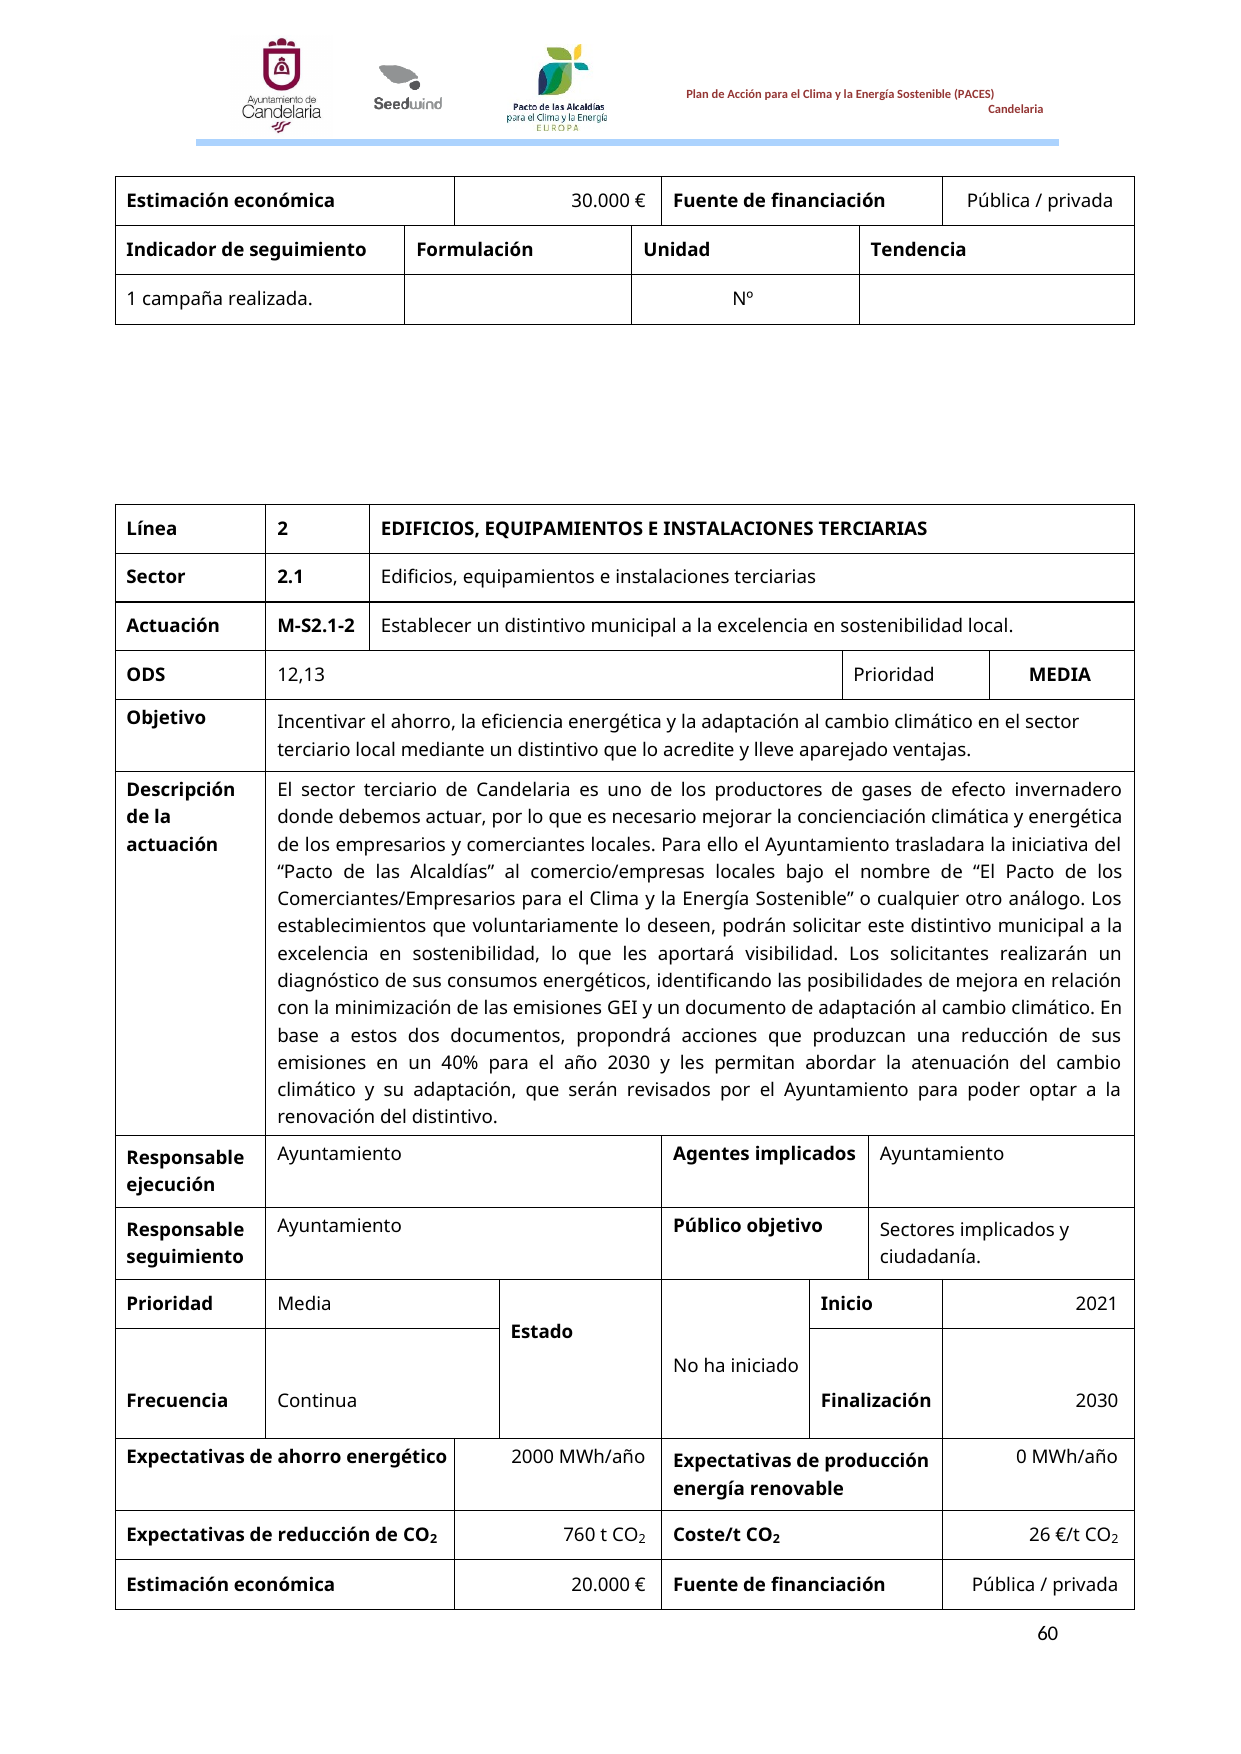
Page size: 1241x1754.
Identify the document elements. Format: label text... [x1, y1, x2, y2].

table_header 2 [266, 505, 369, 552]
table_cell No ha iniciado [662, 1280, 809, 1383]
table_cell 2000 MWh/año [455, 1439, 661, 1510]
table_cell Estimación económica [116, 1560, 454, 1608]
table_header EDIFICIOS, EQUIPAMIENTOS E INSTALACIONES TERCIARIAS [370, 505, 1134, 552]
table_cell 2021 [943, 1280, 1134, 1328]
table_cell Coste/t CO2 [662, 1511, 942, 1559]
table_cell Público objetivo [662, 1208, 868, 1279]
table_cell 760 t CO2 [455, 1511, 661, 1559]
table_cell Expectativas de ahorro energético [116, 1439, 454, 1510]
table_cell M-S2.1-2 [266, 603, 369, 650]
table_cell [860, 275, 1134, 323]
table_cell Responsable seguimiento [116, 1208, 265, 1279]
table_cell Actuación [116, 603, 265, 650]
table_cell Nº [632, 275, 859, 323]
table_cell Formulación [405, 226, 631, 274]
table_cell 0 MWh/año [943, 1439, 1134, 1510]
table_cell [943, 1329, 1134, 1383]
table_cell Sectores implicados y ciudadanía. [869, 1208, 1134, 1279]
table_cell Establecer un distintivo municipal a la excelencia en sostenibilidad local. [370, 603, 1134, 650]
table_cell Sector [116, 554, 265, 601]
table_cell Descripción de la actuación [116, 772, 265, 1135]
table_cell Ayuntamiento [266, 1208, 661, 1279]
table_cell [266, 1329, 499, 1383]
table_cell Estado [500, 1280, 661, 1383]
table_cell Pública / privada [943, 177, 1134, 225]
table_header Línea [116, 505, 265, 552]
table_cell [405, 275, 631, 323]
table_cell [500, 1384, 661, 1438]
table_cell Fuente de financiación [662, 1560, 942, 1608]
table_cell Continua [266, 1384, 499, 1438]
table_cell Tendencia [860, 226, 1134, 274]
table_cell 20.000 € [455, 1560, 661, 1608]
table_cell 12,13 [266, 651, 842, 699]
table_cell 2030 [943, 1384, 1134, 1438]
table_cell 30.000 € [455, 177, 661, 225]
table_cell Edificios, equipamientos e instalaciones terciarias [370, 554, 1134, 601]
table_cell Pública / privada [943, 1560, 1134, 1608]
table_cell Prioridad [843, 651, 989, 699]
table_cell Agentes implicados [662, 1136, 868, 1207]
table_cell [116, 1329, 265, 1383]
table_cell Finalización [810, 1384, 942, 1438]
table_cell [810, 1329, 942, 1383]
table_cell Frecuencia [116, 1384, 265, 1438]
table_cell Inicio [810, 1280, 942, 1328]
table_cell Expectativas de producción energía renovable [662, 1439, 942, 1510]
table_cell Expectativas de reducción de CO2 [116, 1511, 454, 1559]
table_cell 2.1 [266, 554, 369, 601]
table_cell 1 campaña realizada. [116, 275, 404, 323]
table_cell [662, 1384, 809, 1438]
table_cell Ayuntamiento [869, 1136, 1134, 1207]
table_cell Estimación económica [116, 177, 454, 225]
table_cell 26 €/t CO2 [943, 1511, 1134, 1559]
table_cell Media [266, 1280, 499, 1328]
table_cell ODS [116, 651, 265, 699]
table_cell MEDIA [990, 651, 1134, 699]
table_cell Ayuntamiento [266, 1136, 661, 1207]
table_cell El sector terciario de Candelaria es uno de los productores de gases de efecto invernadero donde debemos actuar, por lo que es necesario mejorar la concienciación climática y energética de los empresarios y comerciantes locales. Para ello el Ayuntamiento trasladara la iniciativa del “Pacto de las Alcaldías” al comercio/empresas locales bajo el nombre de “El Pacto de los Comerciantes/Empresarios para el Clima y la Energía Sostenible” o cualquier otro análogo. Los establecimientos que voluntariamente lo deseen, podrán solicitar este distintivo municipal a la excelencia en sostenibilidad, lo que les aportará visibilidad. Los solicitantes realizarán un diagnóstico de sus consumos energéticos, identificando las posibilidades de mejora en relación con la minimización de las emisiones GEI y un documento de adaptación al cambio climático. En base a estos dos documentos, propondrá acciones que produzcan una reducción de sus emisiones en un 40% para el año 2030 y les permitan abordar la atenuación del cambio climático y su adaptación, que serán revisados por el Ayuntamiento para poder optar a la renovación del distintivo. [266, 772, 1134, 1135]
table_cell Prioridad [116, 1280, 265, 1328]
table_cell Incentivar el ahorro, la eficiencia energética y la adaptación al cambio climático en el sector terciario local mediante un distintivo que lo acredite y lleve aparejado ventajas. [266, 700, 1134, 771]
table_cell Responsable ejecución [116, 1136, 265, 1207]
table_cell Indicador de seguimiento [116, 226, 404, 274]
table_cell Fuente de financiación [662, 177, 942, 225]
table_cell Unidad [632, 226, 859, 274]
table_cell Objetivo [116, 700, 265, 771]
